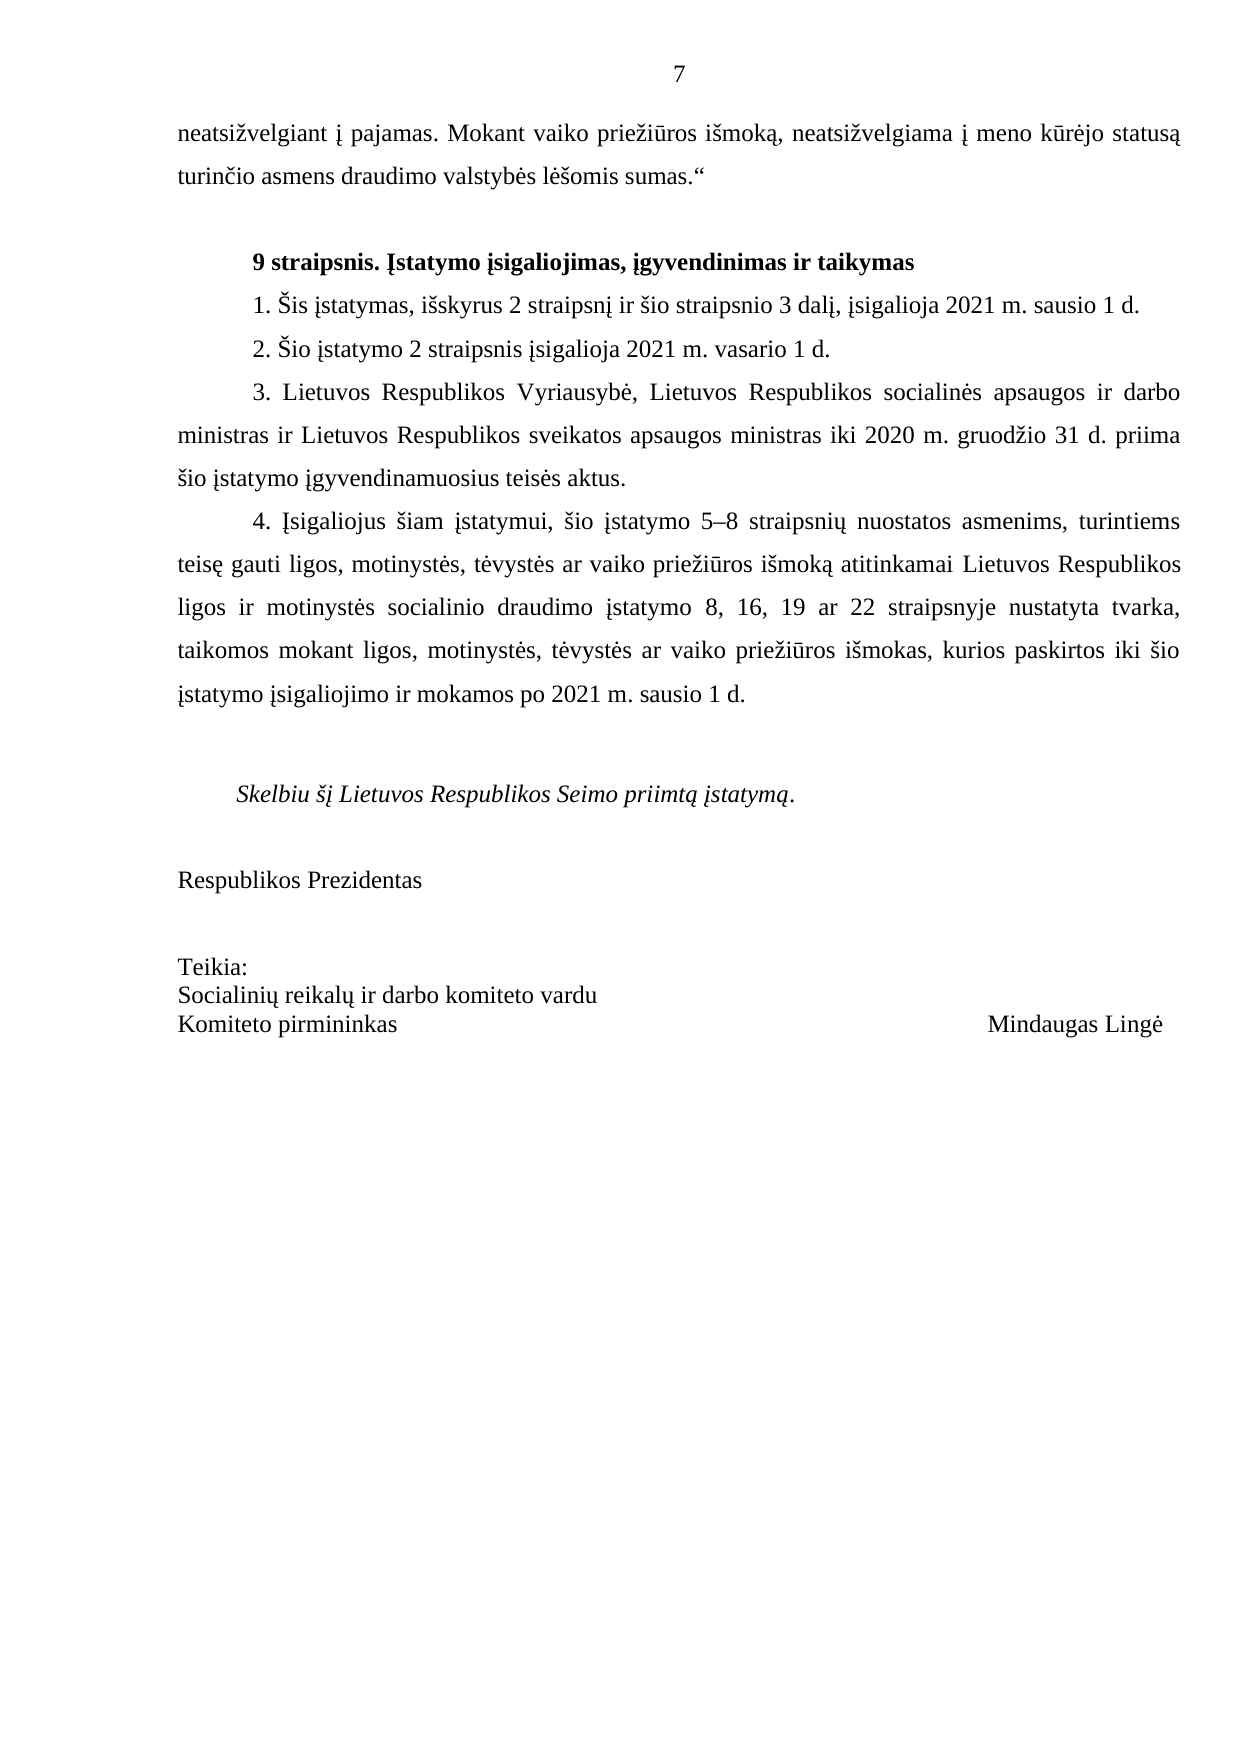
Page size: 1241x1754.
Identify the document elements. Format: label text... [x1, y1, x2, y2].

text Skelbiu šį Lietuvos Respublikos Seimo priimtą įstatymą. [177, 779, 1181, 808]
text 9 straipsnis. Įstatymo įsigaliojimas, įgyvendinimas ir taikymas [177, 247, 1181, 276]
text Socialinių reikalų ir darbo komiteto vardu [177, 981, 1181, 1009]
text Teikia: [177, 952, 1181, 981]
text 2. Šio įstatymo 2 straipsnis įsigalioja 2021 m. vasario 1 d. [177, 334, 1181, 362]
text Respublikos Prezidentas [177, 866, 1181, 894]
text Komiteto pirmininkas Mindaugas Lingė [177, 1009, 1181, 1038]
text neatsižvelgiant į pajamas. Mokant vaiko priežiūros išmoką, neatsižvelgiama į meno kūrėjo statusą turinčio asmens draudimo valstybės lėšomis sumas.“ [177, 118, 1181, 190]
text 3. Lietuvos Respublikos Vyriausybė, Lietuvos Respublikos socialinės apsaugos ir darbo ministras ir Lietuvos Respublikos sveikatos apsaugos ministras iki 2020 m. gruodžio 31 d. priima šio įstatymo įgyvendinamuosius teisės aktus. [177, 377, 1181, 492]
text 4. Įsigaliojus šiam įstatymui, šio įstatymo 5–8 straipsnių nuostatos asmenims, turintiems teisę gauti ligos, motinystės, tėvystės ar vaiko priežiūros išmoką atitinkamai Lietuvos Respublikos ligos ir motinystės socialinio draudimo įstatymo 8, 16, 19 ar 22 straipsnyje nustatyta tvarka, taikomos mokant ligos, motinystės, tėvystės ar vaiko priežiūros išmokas, kurios paskirtos iki šio įstatymo įsigaliojimo ir mokamos po 2021 m. sausio 1 d. [177, 506, 1181, 707]
text 1. Šis įstatymas, išskyrus 2 straipsnį ir šio straipsnio 3 dalį, įsigalioja 2021 m. sausio 1 d. [177, 291, 1181, 319]
